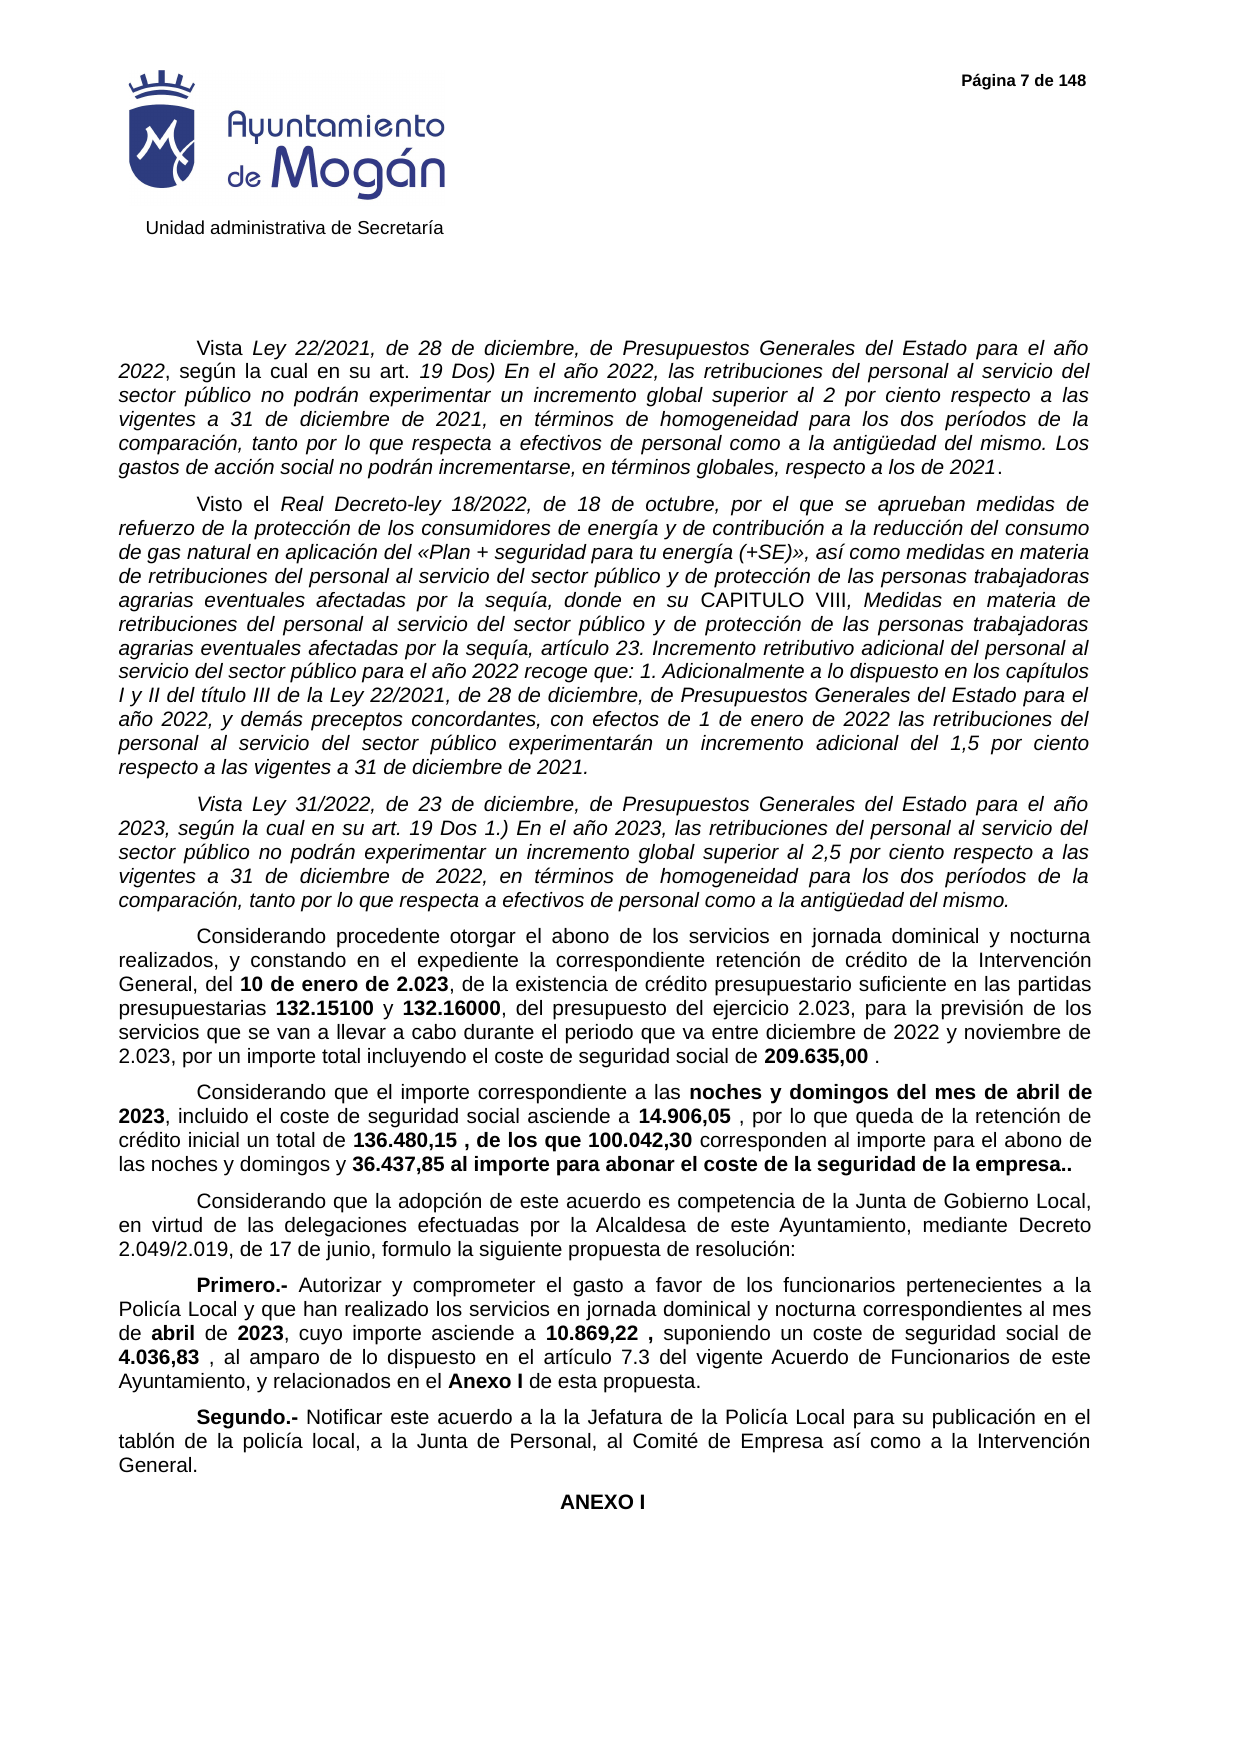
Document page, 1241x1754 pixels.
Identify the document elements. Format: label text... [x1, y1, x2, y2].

text Vista Ley 31/2022, de 23 de diciembre, de Presupuestos Generales del Estado para el año 2023, según la cual en su art. 19 Dos 1.) En el año 2023, las retribuciones del personal al servicio del sector público no podrán experimentar un incremento global superior al 2,5 por ciento respecto a las vigentes a 31 de diciembre de 2022, en términos de homogeneidad para los dos períodos de la comparación, tanto por lo que respecta a efectivos de personal como a la antigüedad del mismo. [118, 792, 1092, 911]
picture [128, 70, 445, 206]
text Visto el Real Decreto-ley 18/2022, de 18 de octubre, por el que se aprueban medidas de refuerzo de la protección de los consumidores de energía y de contribución a la reducción del consumo de gas natural en aplicación del «Plan + seguridad para tu energía (+SE)», así como medidas en materia de retribuciones del personal al servicio del sector público y de protección de las personas trabajadoras agrarias eventuales afectadas por la sequía, donde en su CAPITULO VIII, Medidas en materia de retribuciones del personal al servicio del sector público y de protección de las personas trabajadoras agrarias eventuales afectadas por la sequía, artículo 23. Incremento retributivo adicional del personal al servicio del sector público para el año 2022 recoge que: 1. Adicionalmente a lo dispuesto en los capítulos I y II del título III de la Ley 22/2021, de 28 de diciembre, de Presupuestos Generales del Estado para el año 2022, y demás preceptos concordantes, con efectos de 1 de enero de 2022 las retribuciones del personal al servicio del sector público experimentarán un incremento adicional del 1,5 por ciento respecto a las vigentes a 31 de diciembre de 2021. [118, 492, 1092, 779]
text Considerando procedente otorgar el abono de los servicios en jornada dominical y nocturna realizados, y constando en el expediente la correspondiente retención de crédito de la Intervención General, del 10 de enero de 2.023, de la existencia de crédito presupuestario suficiente en las partidas presupuestarias 132.15100 y 132.16000, del presupuesto del ejercicio 2.023, para la previsión de los servicios que se van a llevar a cabo durante el periodo que va entre diciembre de 2022 y noviembre de 2.023, por un importe total incluyendo el coste de seguridad social de 209.635,00 . [118, 924, 1092, 1068]
text ANEXO I [118, 1489, 1092, 1513]
text Segundo.- Notificar este acuerdo a la la Jefatura de la Policía Local para su publicación en el tablón de la policía local, a la Junta de Personal, al Comité de Empresa así como a la Intervención General. [118, 1405, 1092, 1477]
text Considerando que el importe correspondiente a las noches y domingos del mes de abril de 2023, incluido el coste de seguridad social asciende a 14.906,05 , por lo que queda de la retención de crédito inicial un total de 136.480,15 , de los que 100.042,30 corresponden al importe para el abono de las noches y domingos y 36.437,85 al importe para abonar el coste de la seguridad de la empresa.. [118, 1080, 1092, 1176]
text Primero.- Autorizar y comprometer el gasto a favor de los funcionarios pertenecientes a la Policía Local y que han realizado los servicios en jornada dominical y nocturna correspondientes al mes de abril de 2023, cuyo importe asciende a 10.869,22 , suponiendo un coste de seguridad social de 4.036,83 , al amparo de lo dispuesto en el artículo 7.3 del vigente Acuerdo de Funcionarios de este Ayuntamiento, y relacionados en el Anexo I de esta propuesta. [118, 1273, 1092, 1393]
text Considerando que la adopción de este acuerdo es competencia de la Junta de Gobierno Local, en virtud de las delegaciones efectuadas por la Alcaldesa de este Ayuntamiento, mediante Decreto 2.049/2.019, de 17 de junio, formulo la siguiente propuesta de resolución: [118, 1188, 1092, 1260]
text Vista Ley 22/2021, de 28 de diciembre, de Presupuestos Generales del Estado para el año 2022, según la cual en su art. 19 Dos) En el año 2022, las retribuciones del personal al servicio del sector público no podrán experimentar un incremento global superior al 2 por ciento respecto a las vigentes a 31 de diciembre de 2021, en términos de homogeneidad para los dos períodos de la comparación, tanto por lo que respecta a efectivos de personal como a la antigüedad del mismo. Los gastos de acción social no podrán incrementarse, en términos globales, respecto a los de 2021. [118, 335, 1092, 479]
